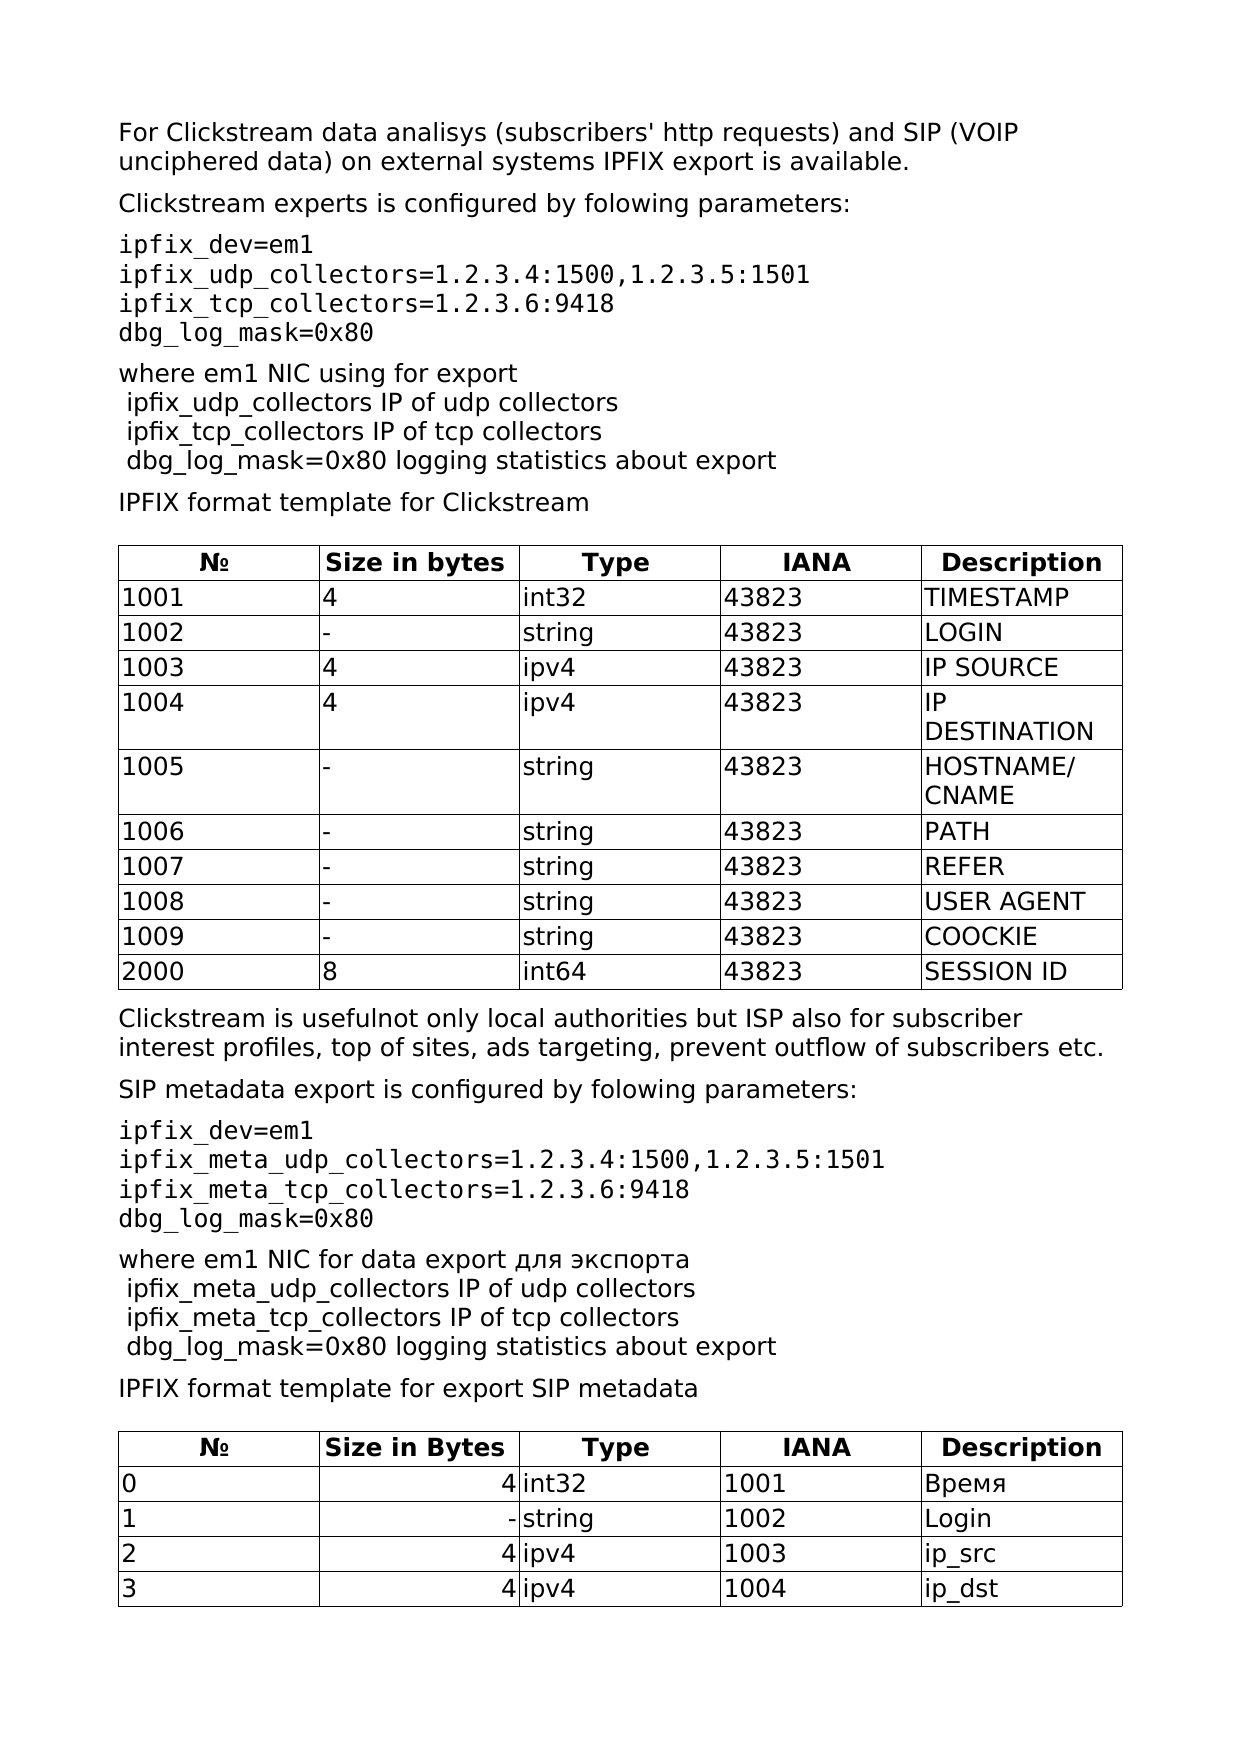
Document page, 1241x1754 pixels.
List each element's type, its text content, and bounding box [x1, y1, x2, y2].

table_header IANA [721, 546, 921, 580]
table_cell - [320, 1502, 519, 1536]
table_cell 1006 [119, 815, 319, 849]
table_cell string [520, 815, 720, 849]
table_cell 4 [320, 1467, 519, 1501]
table_cell 4 [320, 686, 519, 749]
table_header № [119, 1432, 319, 1466]
text IPFIX format template for Clickstream [118, 488, 1122, 517]
text Clickstream experts is configured by folowing parameters: [118, 189, 1122, 218]
text For Clickstream data analisys (subscribers' http requests) and SIP (VOIP unciphered data) on external systems IPFIX export is available. [118, 118, 1122, 176]
table_cell - [320, 885, 519, 919]
table_cell 1008 [119, 885, 319, 919]
table_cell 43823 [721, 955, 921, 989]
table_cell ipv4 [520, 1537, 720, 1571]
table_cell string [520, 1502, 720, 1536]
table_header Type [520, 546, 720, 580]
table_cell 1002 [119, 616, 319, 650]
table_cell - [320, 616, 519, 650]
table_header Description [922, 1432, 1122, 1466]
table_cell 3 [119, 1572, 319, 1606]
table_header Size in Bytes [320, 1432, 519, 1466]
text ipfix_dev=em1 ipfix_meta_udp_collectors=1.2.3.4:1500,1.2.3.5:1501 ipfix_meta_tcp_collectors=1.2.3.6:9418 dbg_log_mask=0x80 [118, 1117, 1122, 1233]
table_cell 4 [320, 1537, 519, 1571]
text where em1 NIC for data export для экспорта ipfix_meta_udp_collectors IP of udp collectors ipfix_meta_tcp_collectors IP of tcp collectors dbg_log_mask=0x80 logging statistics about export [118, 1245, 1122, 1362]
table_cell - [320, 850, 519, 884]
table_cell string [520, 885, 720, 919]
table_cell string [520, 920, 720, 954]
table_cell - [320, 920, 519, 954]
table_cell 1 [119, 1502, 319, 1536]
table_cell ip_dst [922, 1572, 1122, 1606]
table_cell 4 [320, 651, 519, 685]
table_cell 1007 [119, 850, 319, 884]
table_cell IP DESTINATION [922, 686, 1122, 749]
table_cell 43823 [721, 616, 921, 650]
table_cell string [520, 850, 720, 884]
table_cell 43823 [721, 686, 921, 749]
table_cell 43823 [721, 581, 921, 615]
table_cell 1001 [721, 1467, 921, 1501]
table_cell REFER [922, 850, 1122, 884]
table_cell 43823 [721, 651, 921, 685]
table_cell 43823 [721, 750, 921, 814]
table_cell Время [922, 1467, 1122, 1501]
table_cell ipv4 [520, 686, 720, 749]
table_cell HOSTNAME/CNAME [922, 750, 1122, 814]
table_cell ipv4 [520, 1572, 720, 1606]
table_cell ip_src [922, 1537, 1122, 1571]
table_cell int64 [520, 955, 720, 989]
table_cell 1003 [721, 1537, 921, 1571]
table_cell 1009 [119, 920, 319, 954]
text SIP metadata export is configured by folowing parameters: [118, 1075, 1122, 1104]
table_cell string [520, 750, 720, 814]
table_cell 43823 [721, 815, 921, 849]
table_cell 4 [320, 581, 519, 615]
table_cell COOCKIE [922, 920, 1122, 954]
table_cell 1004 [119, 686, 319, 749]
table_cell LOGIN [922, 616, 1122, 650]
table_cell 1004 [721, 1572, 921, 1606]
table_cell - [320, 815, 519, 849]
text ipfix_dev=em1 ipfix_udp_collectors=1.2.3.4:1500,1.2.3.5:1501 ipfix_tcp_collectors=1.2.3.6:9418 dbg_log_mask=0x80 [118, 231, 1122, 347]
table_cell 0 [119, 1467, 319, 1501]
table_header IANA [721, 1432, 921, 1466]
table_cell 1003 [119, 651, 319, 685]
table_cell 1001 [119, 581, 319, 615]
table_cell 2000 [119, 955, 319, 989]
table_header Description [922, 546, 1122, 580]
table_cell int32 [520, 1467, 720, 1501]
table_cell 4 [320, 1572, 519, 1606]
table_cell 43823 [721, 850, 921, 884]
table_header Type [520, 1432, 720, 1466]
table_cell Login [922, 1502, 1122, 1536]
table_cell 43823 [721, 885, 921, 919]
text IPFIX format template for export SIP metadata [118, 1374, 1122, 1403]
table_cell SESSION ID [922, 955, 1122, 989]
table_cell 2 [119, 1537, 319, 1571]
table_cell ipv4 [520, 651, 720, 685]
text where em1 NIC using for export ipfix_udp_collectors IP of udp collectors ipfix_tcp_collectors IP of tcp collectors dbg_log_mask=0x80 logging statistics about export [118, 359, 1122, 476]
table_cell PATH [922, 815, 1122, 849]
table_cell 43823 [721, 920, 921, 954]
table_cell IP SOURCE [922, 651, 1122, 685]
table_cell string [520, 616, 720, 650]
table_cell 1005 [119, 750, 319, 814]
table_cell 8 [320, 955, 519, 989]
table_cell 1002 [721, 1502, 921, 1536]
table_header Size in bytes [320, 546, 519, 580]
table_header № [119, 546, 319, 580]
text Clickstream is usefulnot only local authorities but ISP also for subscriber interest profiles, top of sites, ads targeting, prevent outflow of subscribers etc. [118, 1004, 1122, 1062]
table_cell - [320, 750, 519, 814]
table_cell TIMESTAMP [922, 581, 1122, 615]
table_cell int32 [520, 581, 720, 615]
table_cell USER AGENT [922, 885, 1122, 919]
